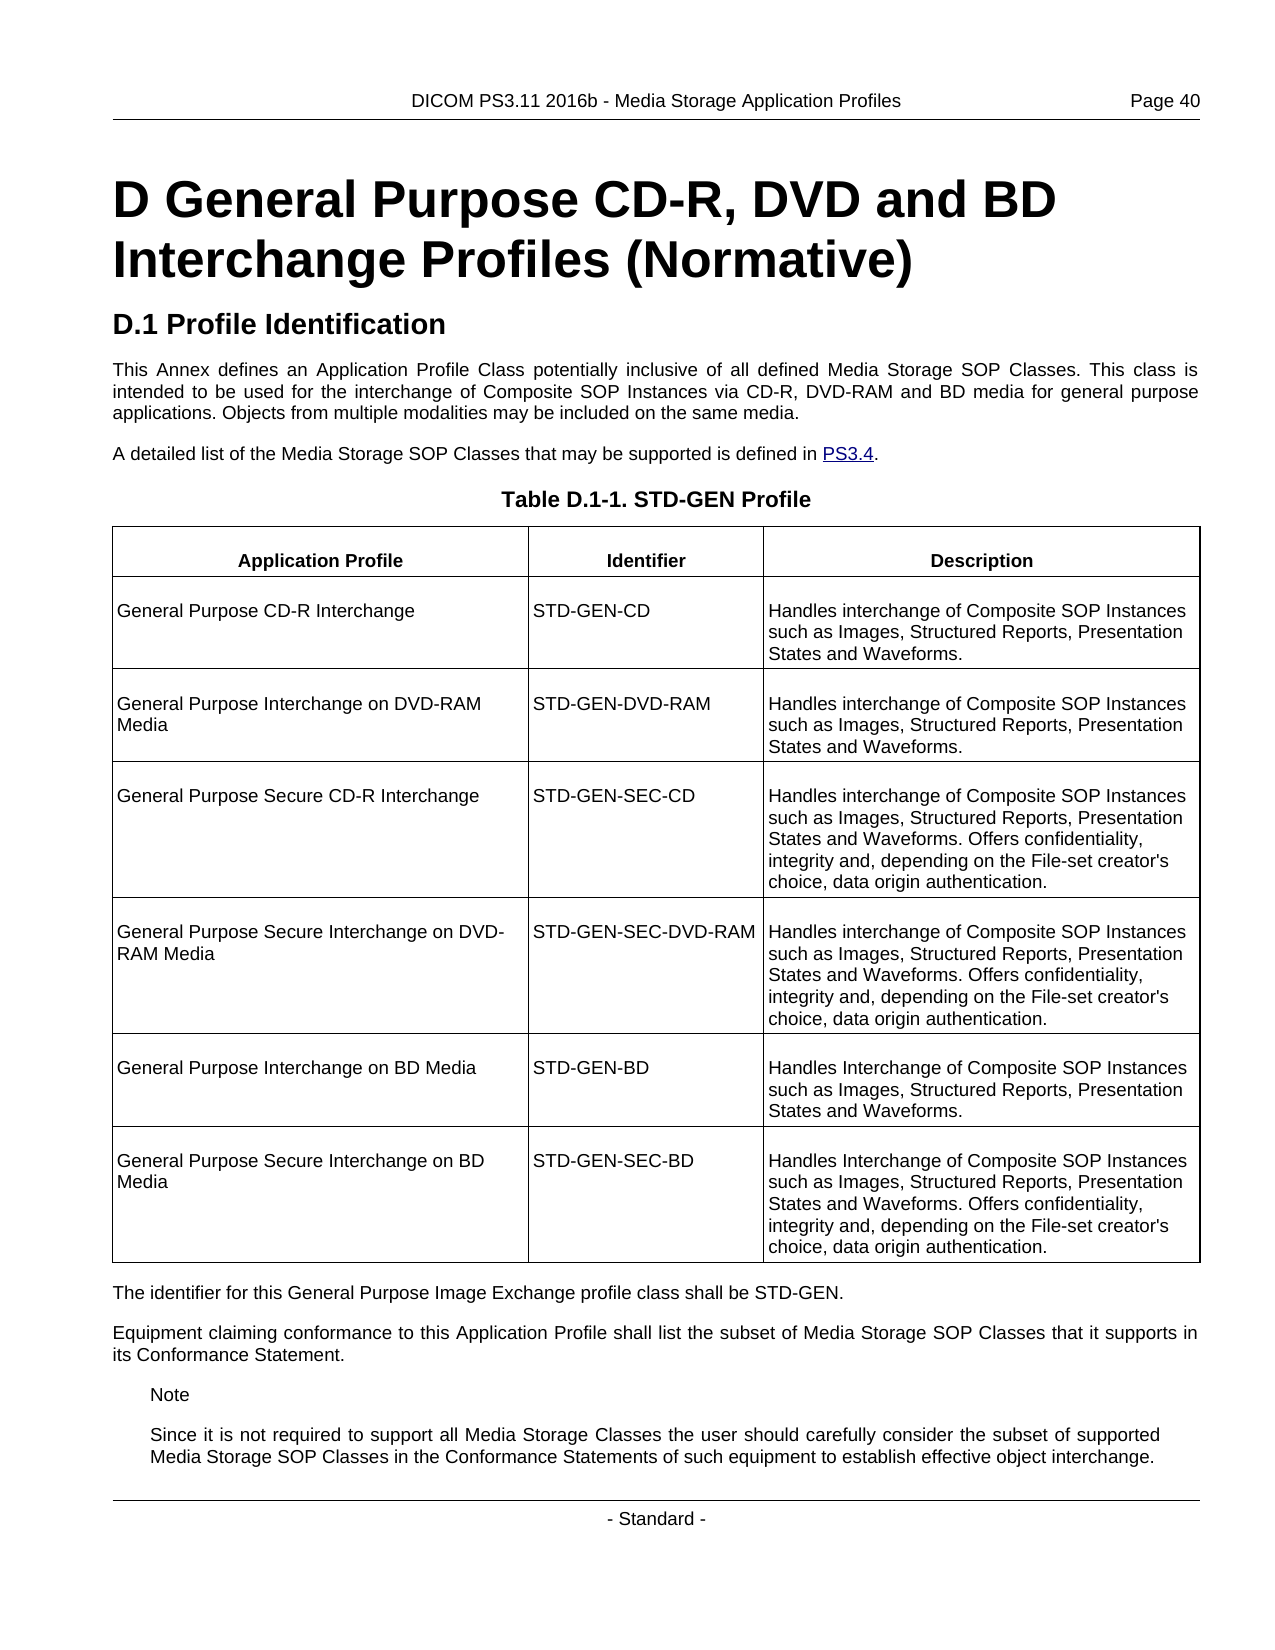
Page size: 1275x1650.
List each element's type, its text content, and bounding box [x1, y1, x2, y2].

text Since it is not required to support all Media Storage Classes the user should carefully consider the subset of supported Media Storage SOP Classes in the Conformance Statements of such equipment to establish effective object interchange. [150, 1424, 1162, 1467]
text This Annex defines an Application Profile Class potentially inclusive of all defined Media Storage SOP Classes. This class is intended to be used for the interchange of Composite SOP Instances via CD-R, DVD-RAM and BD media for general purpose applications. Objects from multiple modalities may be included on the same media. [112, 359, 1200, 424]
table_cell General Purpose CD-R Interchange [113, 577, 528, 668]
table_cell STD-GEN-SEC-DVD-RAM [529, 898, 763, 1033]
table_cell General Purpose Secure Interchange on DVD-RAM Media [113, 898, 528, 1033]
table_cell General Purpose Secure CD-R Interchange [113, 762, 528, 897]
table_cell STD-GEN-DVD-RAM [529, 669, 763, 761]
text Table D.1-1. STD-GEN Profile [112, 486, 1200, 512]
table_cell General Purpose Interchange on DVD-RAM Media [113, 669, 528, 761]
text Equipment claiming conformance to this Application Profile shall list the subset of Media Storage SOP Classes that it supports in its Conformance Statement. [112, 1322, 1200, 1365]
table_cell Handles interchange of Composite SOP Instances such as Images, Structured Reports, Presentation States and Waveforms. [764, 669, 1199, 761]
text D General Purpose CD-R, DVD and BD Interchange Profiles (Normative) [112, 169, 1200, 288]
table_cell STD-GEN-SEC-BD [529, 1127, 763, 1262]
text D.1 Profile Identification [112, 307, 1200, 340]
table_header Identifier [529, 527, 763, 576]
table_cell STD-GEN-CD [529, 577, 763, 668]
table_cell Handles Interchange of Composite SOP Instances such as Images, Structured Reports, Presentation States and Waveforms. Offers confidentiality, integrity and, depending on the File-set creator's choice, data origin authentication. [764, 1127, 1199, 1262]
table_cell Handles Interchange of Composite SOP Instances such as Images, Structured Reports, Presentation States and Waveforms. [764, 1034, 1199, 1126]
table_cell Handles interchange of Composite SOP Instances such as Images, Structured Reports, Presentation States and Waveforms. [764, 577, 1199, 668]
table_header Description [764, 527, 1199, 576]
table_cell STD-GEN-SEC-CD [529, 762, 763, 897]
table_cell General Purpose Interchange on BD Media [113, 1034, 528, 1126]
table_cell STD-GEN-BD [529, 1034, 763, 1126]
text Note [150, 1384, 1162, 1405]
table_cell Handles interchange of Composite SOP Instances such as Images, Structured Reports, Presentation States and Waveforms. Offers confidentiality, integrity and, depending on the File-set creator's choice, data origin authentication. [764, 898, 1199, 1033]
text The identifier for this General Purpose Image Exchange profile class shall be STD-GEN. [112, 1282, 1200, 1303]
table_cell Handles interchange of Composite SOP Instances such as Images, Structured Reports, Presentation States and Waveforms. Offers confidentiality, integrity and, depending on the File-set creator's choice, data origin authentication. [764, 762, 1199, 897]
text A detailed list of the Media Storage SOP Classes that may be supported is defined in PS3.4. [112, 442, 1200, 464]
table_header Application Profile [113, 527, 528, 576]
table_cell General Purpose Secure Interchange on BD Media [113, 1127, 528, 1262]
